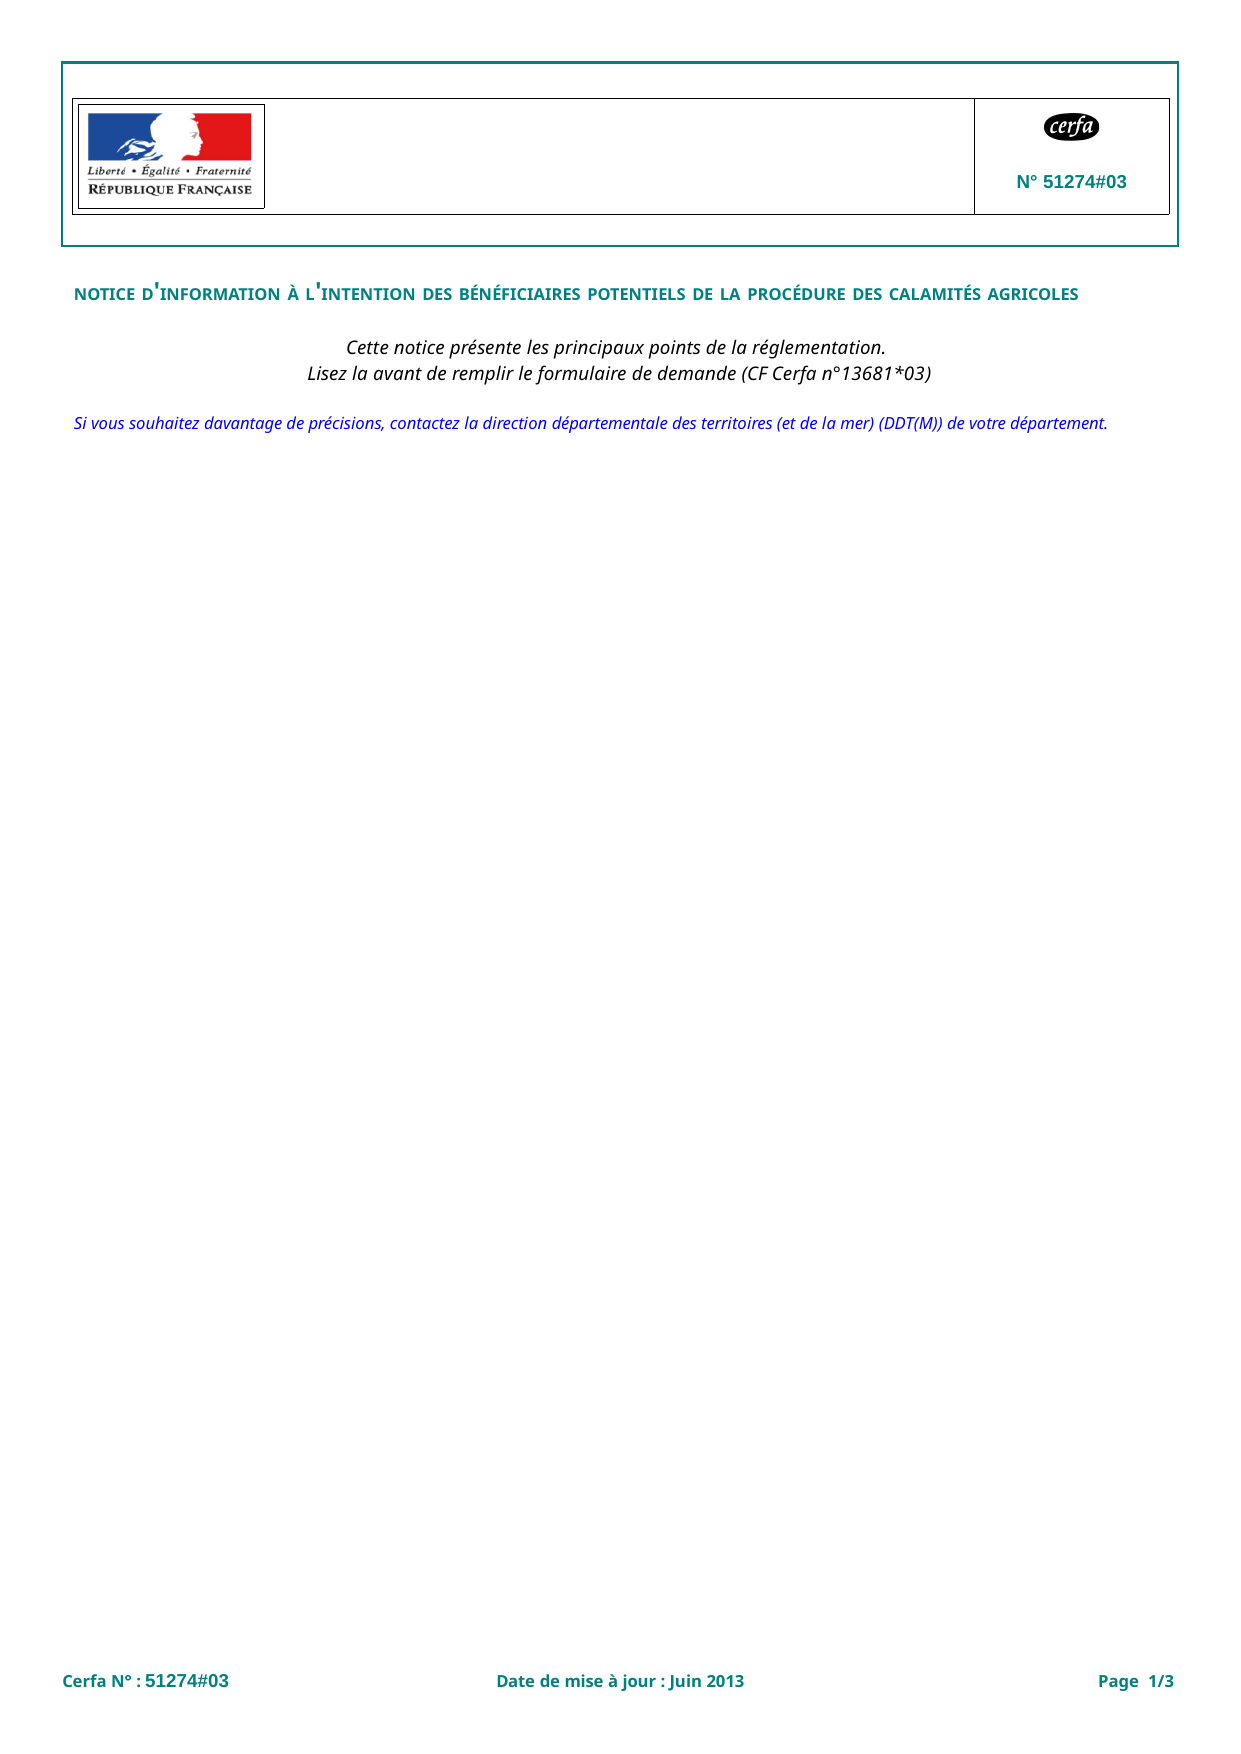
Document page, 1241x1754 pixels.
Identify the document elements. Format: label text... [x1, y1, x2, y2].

text notice d'information à l'intention des bénéficiaires potentiels de la procédure des calamités agricoles [73, 273, 1178, 307]
text Si vous souhaitez davantage de précisions, contactez la direction départementale des territoires (et de la mer) (DDT(M)) de votre département. [73, 412, 1178, 434]
table_header [73, 99, 974, 214]
table_header N° 51274#03 [975, 99, 1169, 214]
text Cette notice présente les principaux points de la réglementation. [62, 333, 1178, 359]
text Lisez la avant de remplir le formulaire de demande (CF Cerfa n°13681*03) [62, 359, 1178, 386]
picture [1043, 113, 1100, 141]
